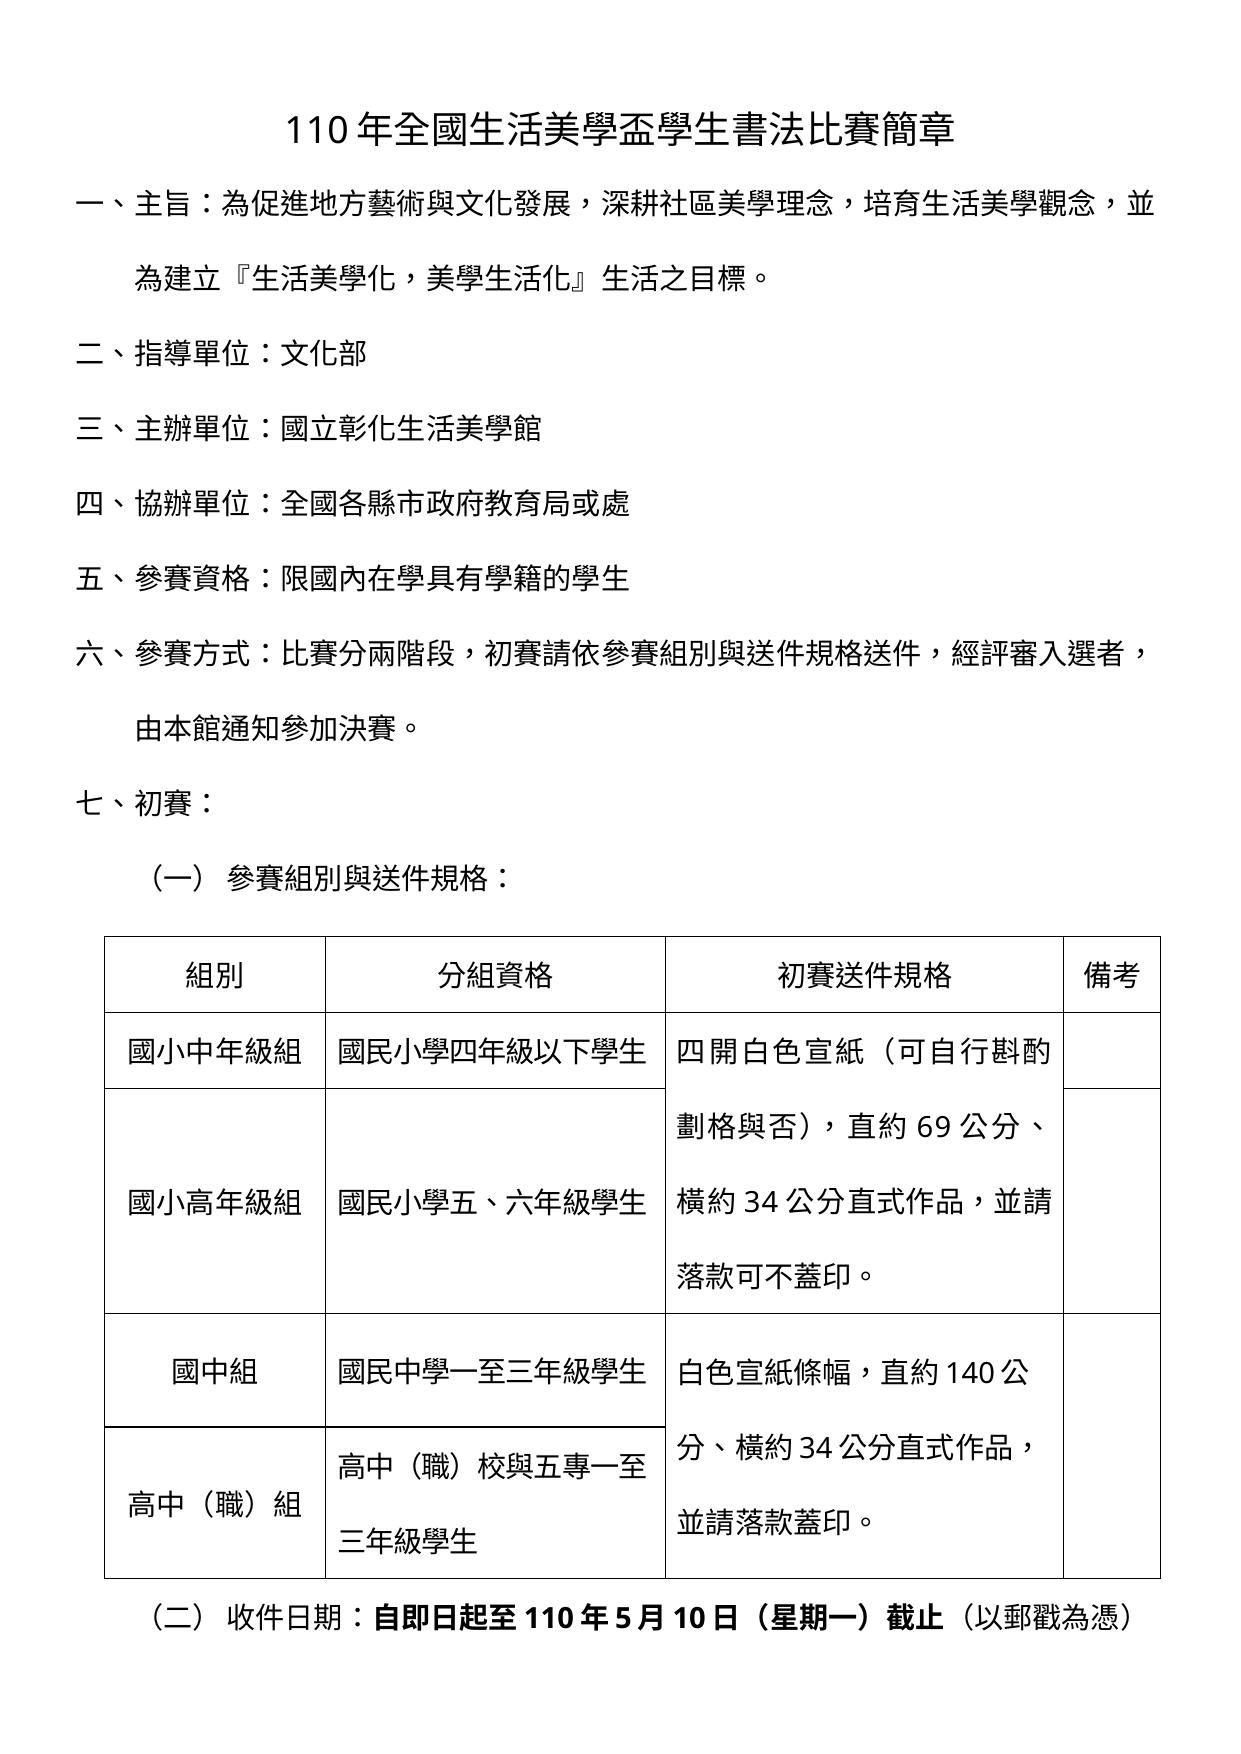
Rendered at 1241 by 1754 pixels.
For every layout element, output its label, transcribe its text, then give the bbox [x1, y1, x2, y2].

list 參賽組別與送件規格： [134, 839, 1165, 914]
list 主辦單位：國立彰化生活美學館 [75, 389, 1165, 464]
table_cell 國小高年級組 [105, 1089, 325, 1313]
table_header 備考 [1064, 937, 1160, 1012]
list 參賽方式：比賽分兩階段，初賽請依參賽組別與送件規格送件，經評審入選者，由本館通知參加決賽。 [75, 614, 1165, 764]
table_cell 國小中年級組 [105, 1013, 325, 1088]
table_header 組別 [105, 937, 325, 1012]
table_cell 高中（職）組 [105, 1428, 325, 1577]
table_cell [1064, 1314, 1160, 1577]
list 指導單位：文化部 [75, 314, 1165, 389]
table_cell 國中組 [105, 1314, 325, 1426]
table_cell 國民小學四年級以下學生 [326, 1013, 665, 1088]
list 主旨：為促進地方藝術與文化發展，深耕社區美學理念，培育生活美學觀念，並為建立『生活美學化，美學生活化』生活之目標。 [75, 164, 1165, 314]
table_cell 國民小學五、六年級學生 [326, 1089, 665, 1313]
list 初賽： [75, 764, 1165, 839]
table_cell 白色宣紙條幅，直約140公分、橫約34公分直式作品，並請落款蓋印。 [666, 1314, 1063, 1577]
list 參賽資格：限國內在學具有學籍的學生 [75, 539, 1165, 614]
table_cell [1064, 1089, 1160, 1313]
list 收件日期：自即日起至110年5月10日（星期一）截止（以郵戳為憑） [134, 1578, 1165, 1653]
table_cell 四開白色宣紙（可自行斟酌劃格與否），直約69公分、橫約34公分直式作品，並請落款可不蓋印。 [666, 1013, 1063, 1313]
list 協辦單位：全國各縣市政府教育局或處 [75, 464, 1165, 539]
table_cell [1064, 1013, 1160, 1088]
table_cell 高中（職）校與五專一至三年級學生 [326, 1428, 665, 1577]
table_header 初賽送件規格 [666, 937, 1063, 1012]
text 110年全國生活美學盃學生書法比賽簡章 [75, 89, 1165, 164]
table_header 分組資格 [326, 937, 665, 1012]
table_cell 國民中學一至三年級學生 [326, 1314, 665, 1426]
